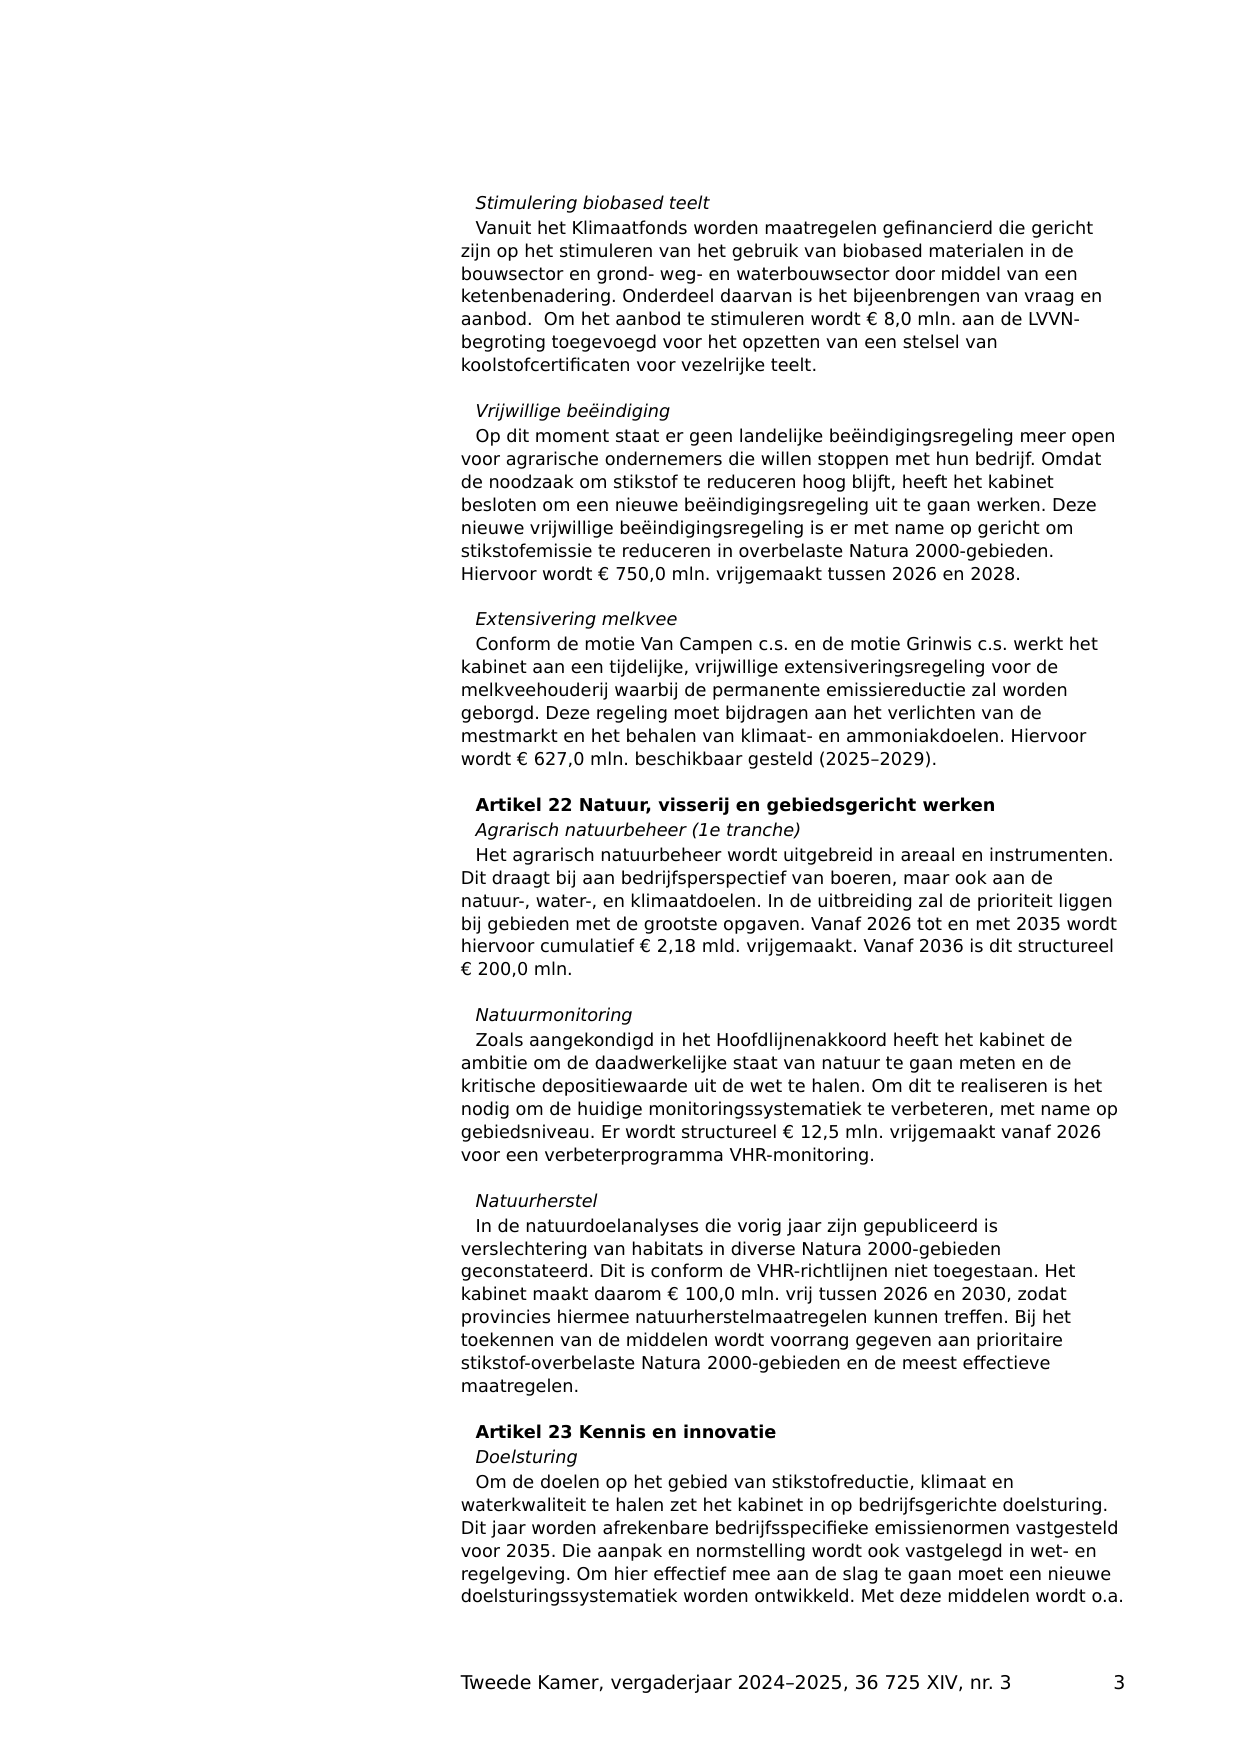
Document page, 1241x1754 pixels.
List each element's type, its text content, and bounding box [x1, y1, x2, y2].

text Extensivering melkvee [461, 607, 1125, 630]
text Stimulering biobased teelt [461, 191, 1125, 214]
text Het agrarisch natuurbeheer wordt uitgebreid in areaal en instrumenten. Dit draagt bij aan bedrijfsperspectief van boeren, maar ook aan de natuur-, water-, en klimaatdoelen. In de uitbreiding zal de prioriteit liggen bij gebieden met de grootste opgaven. Vanaf 2026 tot en met 2035 wordt hiervoor cumulatief € 2,18 mld. vrijgemaakt. Vanaf 2036 is dit structureel € 200,0 mln. [461, 843, 1125, 980]
text Artikel 22 Natuur, visserij en gebiedsgericht werken [461, 793, 1125, 816]
text Natuurmonitoring [461, 1003, 1125, 1026]
text Op dit moment staat er geen landelijke beëindigingsregeling meer open voor agrarische ondernemers die willen stoppen met hun bedrijf. Omdat de noodzaak om stikstof te reduceren hoog blijft, heeft het kabinet besloten om een nieuwe beëindigingsregeling uit te gaan werken. Deze nieuwe vrijwillige beëindigingsregeling is er met name op gericht om stikstofemissie te reduceren in overbelaste Natura 2000-gebieden. Hiervoor wordt € 750,0 mln. vrijgemaakt tussen 2026 en 2028. [461, 424, 1125, 584]
text Artikel 23 Kennis en innovatie [461, 1420, 1125, 1443]
text Doelsturing [461, 1445, 1125, 1468]
text Agrarisch natuurbeheer (1e tranche) [461, 818, 1125, 841]
text Zoals aangekondigd in het Hoofdlijnenakkoord heeft het kabinet de ambitie om de daadwerkelijke staat van natuur te gaan meten en de kritische depositiewaarde uit de wet te halen. Om dit te realiseren is het nodig om de huidige monitoringssystematiek te verbeteren, met name op gebiedsniveau. Er wordt structureel € 12,5 mln. vrijgemaakt vanaf 2026 voor een verbeterprogramma VHR-monitoring. [461, 1028, 1125, 1166]
text Conform de motie Van Campen c.s. en de motie Grinwis c.s. werkt het kabinet aan een tijdelijke, vrijwillige extensiveringsregeling voor de melkveehouderij waarbij de permanente emissiereductie zal worden geborgd. Deze regeling moet bijdragen aan het verlichten van de mestmarkt en het behalen van klimaat- en ammoniakdoelen. Hiervoor wordt € 627,0 mln. beschikbaar gesteld (2025–2029). [461, 632, 1125, 770]
text Natuurherstel [461, 1189, 1125, 1212]
text Om de doelen op het gebied van stikstofreductie, klimaat en waterkwaliteit te halen zet het kabinet in op bedrijfsgerichte doelsturing. Dit jaar worden afrekenbare bedrijfsspecifieke emissienormen vastgesteld voor 2035. Die aanpak en normstelling wordt ook vastgelegd in wet- en regelgeving. Om hier effectief mee aan de slag te gaan moet een nieuwe doelsturingssystematiek worden ontwikkeld. Met deze middelen wordt o.a. [461, 1470, 1125, 1607]
text In de natuurdoelanalyses die vorig jaar zijn gepubliceerd is verslechtering van habitats in diverse Natura 2000-gebieden geconstateerd. Dit is conform de VHR-richtlijnen niet toegestaan. Het kabinet maakt daarom € 100,0 mln. vrij tussen 2026 en 2030, zodat provincies hiermee natuurherstelmaatregelen kunnen treffen. Bij het toekennen van de middelen wordt voorrang gegeven aan prioritaire stikstof-overbelaste Natura 2000-gebieden en de meest effectieve maatregelen. [461, 1214, 1125, 1397]
text Vanuit het Klimaatfonds worden maatregelen gefinancierd die gericht zijn op het stimuleren van het gebruik van biobased materialen in de bouwsector en grond- weg- en waterbouwsector door middel van een ketenbenadering. Onderdeel daarvan is het bijeenbrengen van vraag en aanbod. Om het aanbod te stimuleren wordt € 8,0 mln. aan de LVVN-begroting toegevoegd voor het opzetten van een stelsel van koolstofcertificaten voor vezelrijke teelt. [461, 216, 1125, 376]
text Vrijwillige beëindiging [461, 399, 1125, 422]
